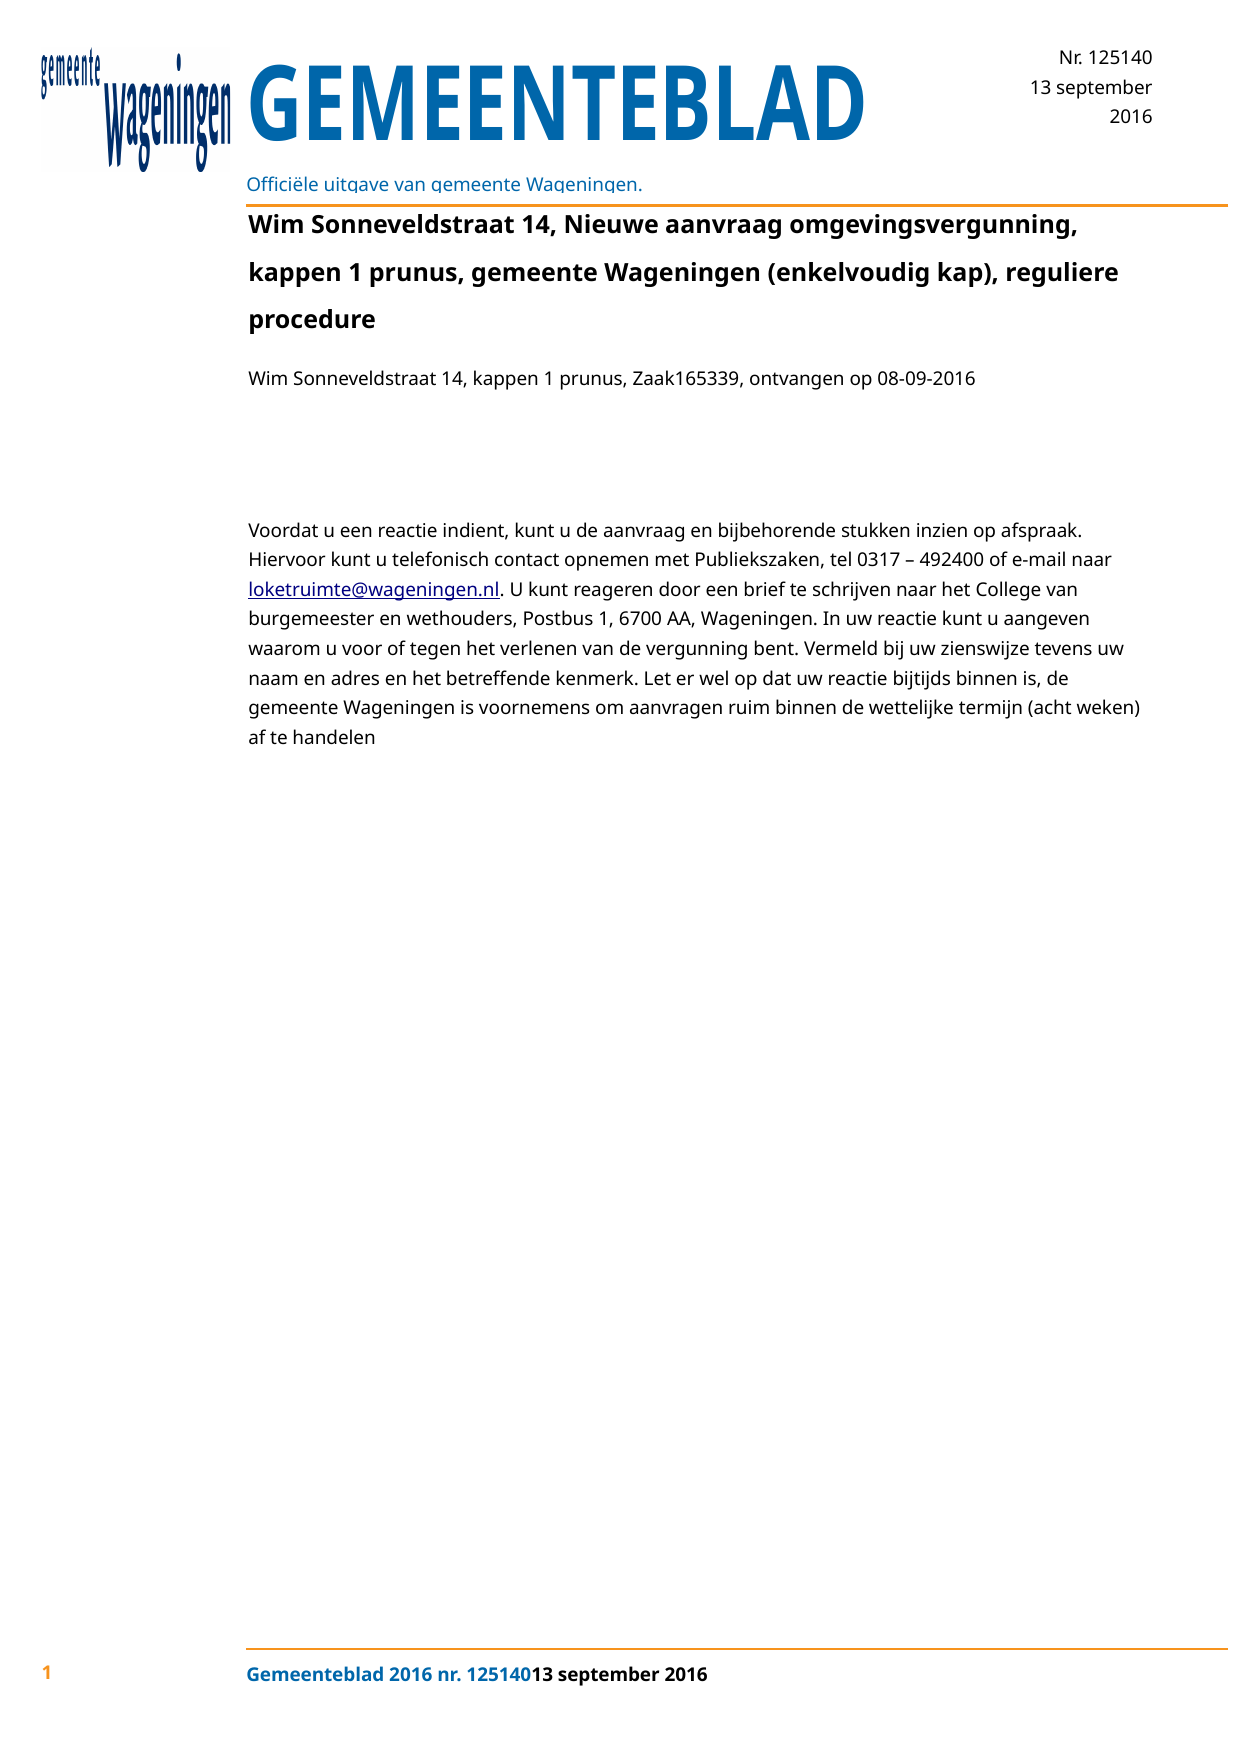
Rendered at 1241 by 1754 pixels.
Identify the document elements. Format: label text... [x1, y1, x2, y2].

picture [41, 47, 231, 172]
text Wim Sonneveldstraat 14, Nieuwe aanvraag omgevingsvergunning, kappen 1 prunus, gemeente Wageningen (enkelvoudig kap), reguliere procedure [248, 207, 1152, 336]
text Voordat u een reactie indient, kunt u de aanvraag en bijbehorende stukken inzien op afspraak. Hiervoor kunt u telefonisch contact opnemen met Publiekszaken, tel 0317 – 492400 of e-mail naar loketruimte@wageningen.nl. U kunt reageren door een brief te schrijven naar het College van burgemeester en wethouders, Postbus 1, 6700 AA, Wageningen. In uw reactie kunt u aangeven waarom u voor of tegen het verlenen van de vergunning bent. Vermeld bij uw zienswijze tevens uw naam en adres en het betreffende kenmerk. Let er wel op dat uw reactie bijtijds binnen is, de gemeente Wageningen is voornemens om aanvragen ruim binnen de wettelijke termijn (acht weken) af te handelen [248, 517, 1152, 749]
text Wim Sonneveldstraat 14, kappen 1 prunus, Zaak165339, ontvangen op 08-09-2016 [248, 366, 1152, 391]
